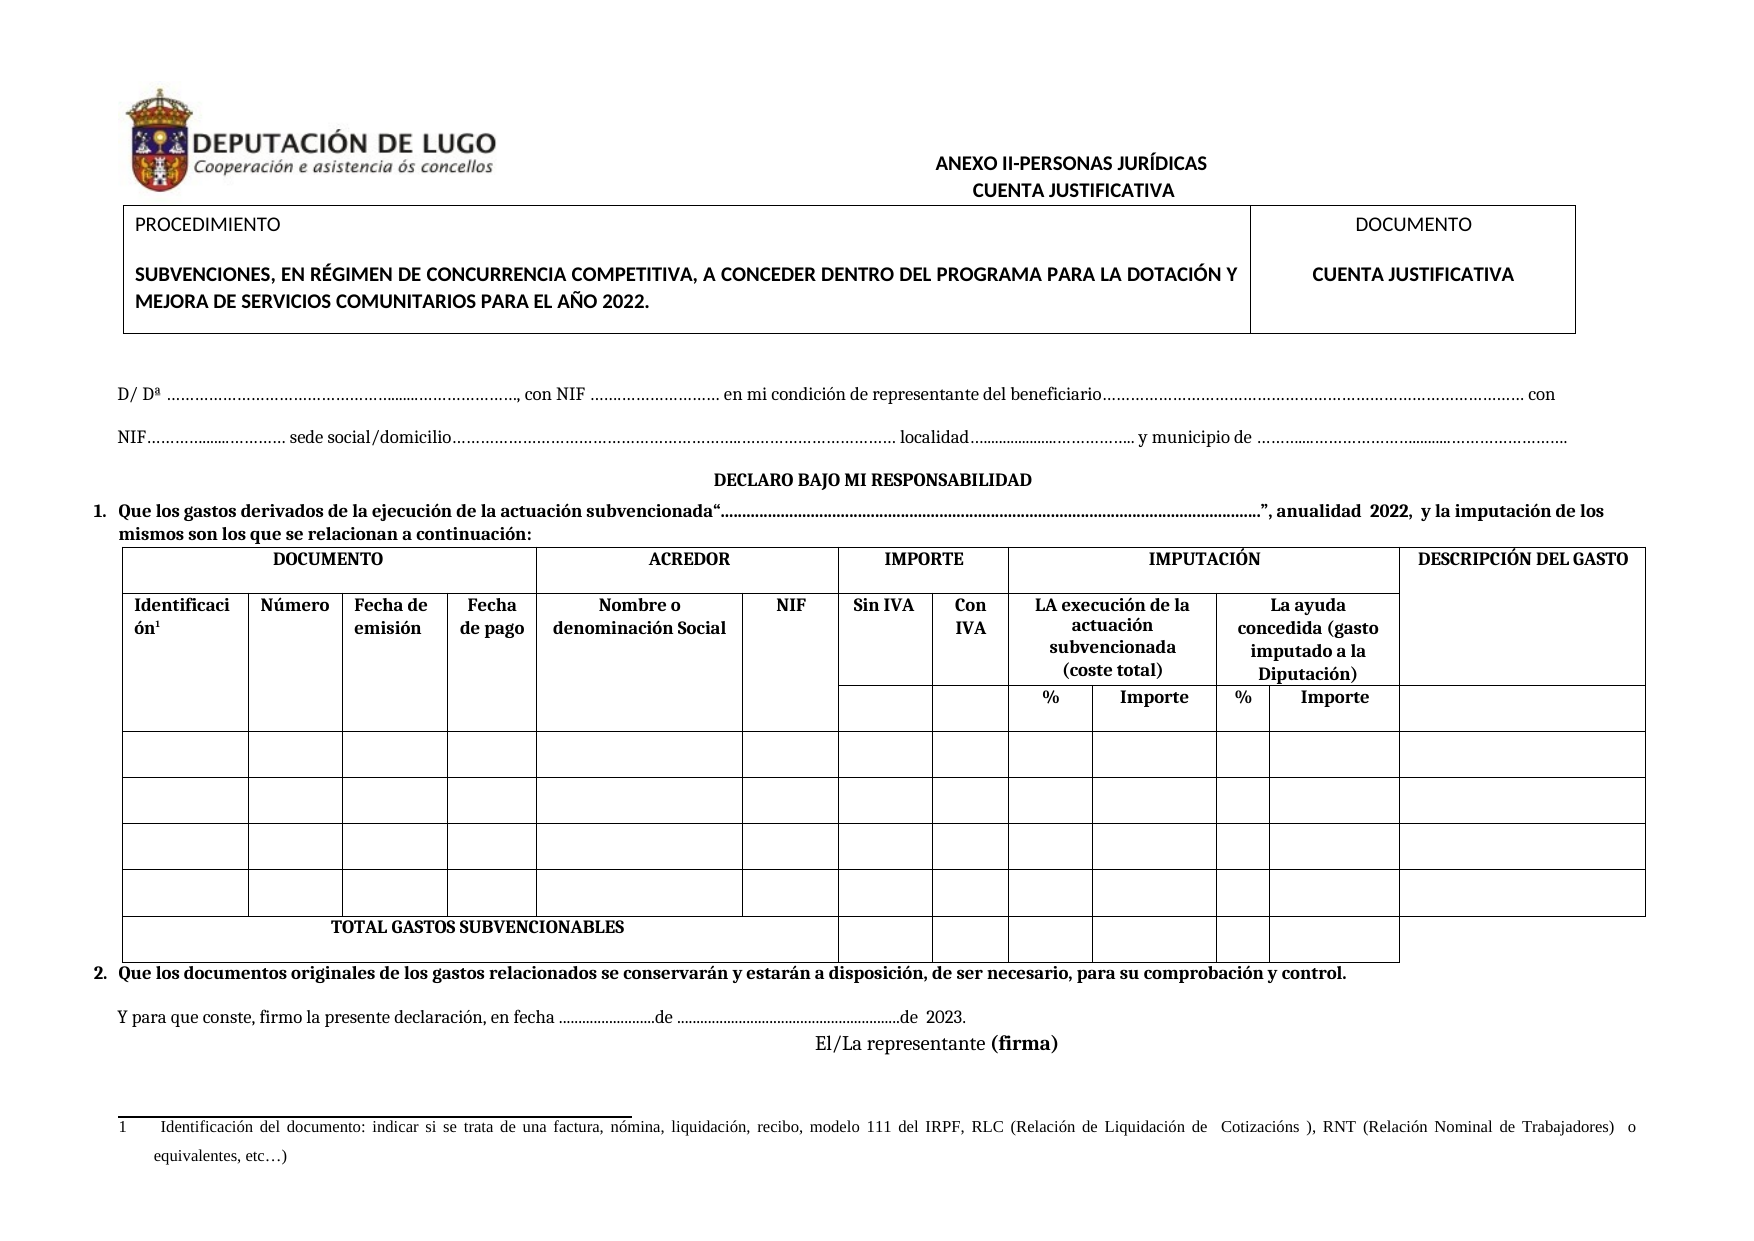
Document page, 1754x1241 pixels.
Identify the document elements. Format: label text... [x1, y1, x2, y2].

table_cell [249, 824, 342, 869]
list Que los gastos derivados de la ejecución de la actuación subvencionada“..............................................................................................................................”, anualidad 2022, y la imputación de los mismos son los que se relacionan a continuación: [93, 501, 1672, 545]
table_cell [933, 917, 1008, 962]
picture [118, 81, 506, 205]
table_cell Importe [1093, 686, 1216, 731]
table_header IMPUTACIÓN [1009, 548, 1399, 593]
table_cell [1093, 778, 1216, 823]
table_cell [1270, 824, 1399, 869]
table_cell Fecha de emisión [343, 594, 447, 731]
table_cell [839, 732, 932, 777]
table_cell [448, 778, 536, 823]
table_cell [343, 824, 447, 869]
table_header DOCUMENTO [249, 548, 536, 593]
table_cell [123, 824, 248, 869]
table_cell [1009, 917, 1092, 962]
table_cell [1217, 778, 1269, 823]
table_cell [123, 870, 248, 916]
subtitle CUENTA JUSTIFICATIVA [506, 177, 1635, 203]
table_header [743, 548, 838, 593]
table_cell [1400, 824, 1645, 869]
table_cell [123, 778, 248, 823]
table_cell Con IVA [933, 594, 1008, 685]
table_cell [1400, 686, 1645, 731]
table_cell Importe [1270, 686, 1399, 731]
table_cell % [1217, 686, 1269, 731]
table_cell [1009, 732, 1092, 777]
text Y para que conste, firmo la presente declaración, en fecha .........................de ..........................................................de 2023. [117, 1006, 1665, 1028]
table_cell [933, 778, 1008, 823]
table_cell [1217, 732, 1269, 777]
table_cell [1270, 870, 1399, 916]
table_cell [343, 778, 447, 823]
text El/La representante (firma) [202, 1032, 1672, 1056]
table_cell [743, 917, 838, 962]
table_cell [249, 870, 342, 916]
table_cell Sin IVA [839, 594, 932, 685]
table_cell [839, 686, 932, 731]
table_cell La ayuda concedida (gasto imputado a la Diputación) [1217, 594, 1399, 685]
table_cell [1400, 778, 1645, 823]
table_cell [933, 824, 1008, 869]
table_cell [839, 870, 932, 916]
table_cell [123, 917, 248, 962]
table_cell [537, 778, 742, 823]
table_cell Fecha de pago [448, 594, 536, 731]
table_cell [249, 732, 342, 777]
table_cell [1009, 824, 1092, 869]
table_cell LA execución de la actuación subvencionada (coste total) [1009, 594, 1216, 685]
table_cell [1270, 917, 1399, 962]
table_cell [743, 824, 838, 869]
table_cell [743, 778, 838, 823]
table_cell [537, 732, 742, 777]
text D/ Dª ………………………………………….......…………………, con NIF …….………………… en mi condición de representante del beneficiario……………………………………………………………………………… con [117, 383, 1665, 405]
table_cell [1217, 824, 1269, 869]
table_cell [1400, 917, 1646, 962]
table_cell [1093, 732, 1216, 777]
table_cell TOTAL GASTOS SUBVENCIONABLES [249, 917, 742, 962]
table_cell [839, 824, 932, 869]
table_cell [1217, 917, 1269, 962]
table_header ACREDOR [537, 548, 742, 593]
table_cell Número [249, 594, 342, 731]
table_cell Nombre o denominación Social [537, 594, 742, 731]
table_cell [1009, 778, 1092, 823]
table_cell [933, 732, 1008, 777]
list Que los documentos originales de los gastos relacionados se conservarán y estarán a disposición, de ser necesario, para su comprobación y control. [93, 963, 1672, 984]
table_cell [933, 686, 1008, 731]
text DECLARO BAJO MI RESPONSABILIDAD [118, 469, 1632, 491]
table_cell [839, 917, 932, 962]
table_cell [743, 732, 838, 777]
table_cell [1093, 917, 1216, 962]
table_cell [1270, 778, 1399, 823]
table_cell [839, 778, 932, 823]
table_cell [123, 732, 248, 777]
table_cell [249, 778, 342, 823]
table_cell [448, 824, 536, 869]
table_cell [448, 870, 536, 916]
table_cell [743, 870, 838, 916]
table_cell [1400, 732, 1645, 777]
table_header PROCEDIMIENTO SUBVENCIONES, EN RÉGIMEN DE CONCURRENCIA COMPETITIVA, A CONCEDER DENTRO DEL PROGRAMA PARA LA DOTACIÓN Y MEJORA DE SERVICIOS COMUNITARIOS PARA EL AÑO 2022. [124, 206, 1250, 332]
table_cell [343, 870, 447, 916]
table_cell [1400, 870, 1645, 916]
table_cell [537, 870, 742, 916]
table_cell [1270, 732, 1399, 777]
text NIF………….......………… sede social/domicilio……………………………………………………..…………………………… localidad…...................…………….. y municipio de ………....…………………..........……………………. [117, 426, 1665, 448]
table_header IMPORTE [839, 548, 1008, 593]
table_cell NIF [743, 594, 838, 731]
subtitle ANEXO II-PERSONAS JURÍDICAS [506, 150, 1635, 175]
table_cell [1093, 824, 1216, 869]
table_cell [1217, 870, 1269, 916]
table_header DOCUMENTO CUENTA JUSTIFICATIVA [1251, 206, 1575, 332]
table_header [123, 548, 248, 593]
table_cell [343, 732, 447, 777]
table_cell [1093, 870, 1216, 916]
table_cell [1009, 870, 1092, 916]
table_cell [933, 870, 1008, 916]
table_cell [448, 732, 536, 777]
table_header DESCRIPCIÓN DEL GASTO [1400, 548, 1645, 685]
table_cell [537, 824, 742, 869]
table_cell % [1009, 686, 1092, 731]
table_cell Identificaci ón [123, 594, 248, 731]
